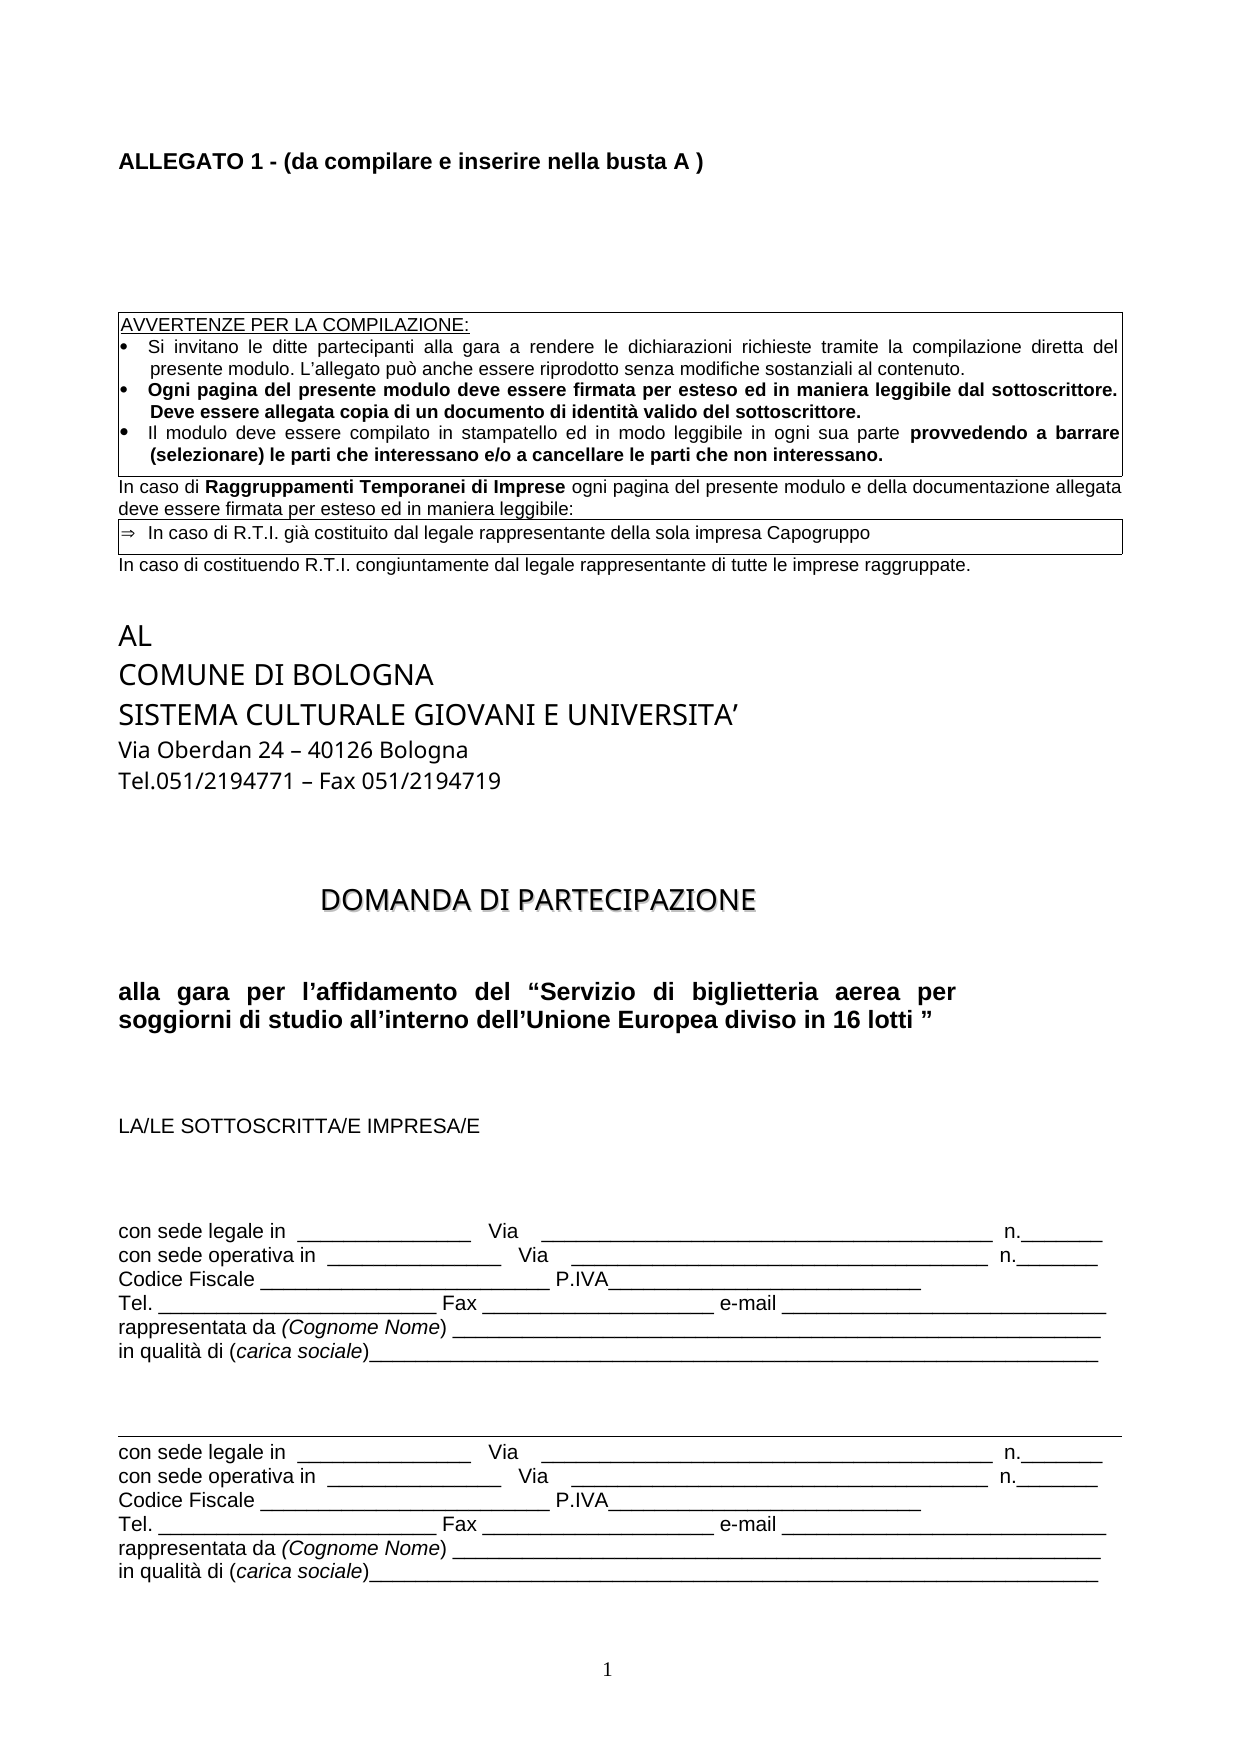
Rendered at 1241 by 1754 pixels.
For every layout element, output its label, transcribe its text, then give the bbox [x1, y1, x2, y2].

text rappresentata da (Cognome Nome) ________________________________________________________ [118, 1535, 1122, 1559]
text COMUNE DI BOLOGNA [118, 655, 969, 694]
text con sede operativa in _______________ Via ____________________________________ n._______ [118, 1243, 1122, 1267]
text con sede legale in _______________ Via _______________________________________ n._______ [118, 1439, 1122, 1463]
text Codice Fiscale _________________________ P.IVA___________________________ [118, 1267, 1122, 1291]
text ALLEGATO 1 - (da compilare e inserire nella busta A ) [118, 148, 1122, 200]
text LA/LE SOTTOSCRITTA/E IMPRESA/E [118, 1113, 1122, 1137]
list Ogni pagina del presente modulo deve essere firmata per esteso ed in maniera leggibile dal sottoscrittore. Deve essere allegata copia di un documento di identità valido del sottoscrittore. [119, 377, 1122, 420]
text AL [118, 615, 969, 655]
text In caso di Raggruppamenti Temporanei di Imprese ogni pagina del presente modulo e della documentazione allegata deve essere firmata per esteso ed in maniera leggibile: [118, 477, 1122, 519]
text Tel. ________________________ Fax ____________________ e-mail ____________________________ [118, 1291, 1122, 1315]
text rappresentata da (Cognome Nome) ________________________________________________________ [118, 1315, 1122, 1339]
list Il modulo deve essere compilato in stampatello ed in modo leggibile in ogni sua parte provvedendo a barrare (selezionare) le parti che interessano e/o a cancellare le parti che non interessano. [119, 420, 1122, 476]
text Tel.051/2194771 – Fax 051/2194719 [118, 765, 969, 797]
text Tel. ________________________ Fax ____________________ e-mail ____________________________ [118, 1511, 1122, 1535]
text con sede operativa in _______________ Via ____________________________________ n._______ [118, 1463, 1122, 1487]
text AVVERTENZE PER LA COMPILAZIONE: [119, 313, 1122, 333]
text in qualità di (carica sociale)_______________________________________________________________ [118, 1559, 1122, 1583]
text DOMANDA DI PARTECIPAZIONE [118, 879, 958, 919]
text Codice Fiscale _________________________ P.IVA___________________________ [118, 1487, 1122, 1511]
text SISTEMA CULTURALE GIOVANI E UNIVERSITA’ [118, 694, 969, 734]
list In caso di R.T.I. già costituito dal legale rappresentante della sola impresa Capogruppo [119, 520, 1122, 554]
text con sede legale in _______________ Via _______________________________________ n._______ [118, 1219, 1122, 1243]
text in qualità di (carica sociale)_______________________________________________________________ [118, 1339, 1122, 1363]
list Si invitano le ditte partecipanti alla gara a rendere le dichiarazioni richieste tramite la compilazione diretta del presente modulo. L’allegato può anche essere riprodotto senza modifiche sostanziali al contenuto. [119, 333, 1122, 377]
text In caso di costituendo R.T.I. congiuntamente dal legale rappresentante di tutte le imprese raggruppate. [118, 555, 1122, 575]
text Via Oberdan 24 – 40126 Bologna [118, 734, 969, 765]
text alla gara per l’affidamento del “Servizio di biglietteria aerea per soggiorni di studio all’interno dell’Unione Europea diviso in 16 lotti ” [118, 948, 958, 1034]
